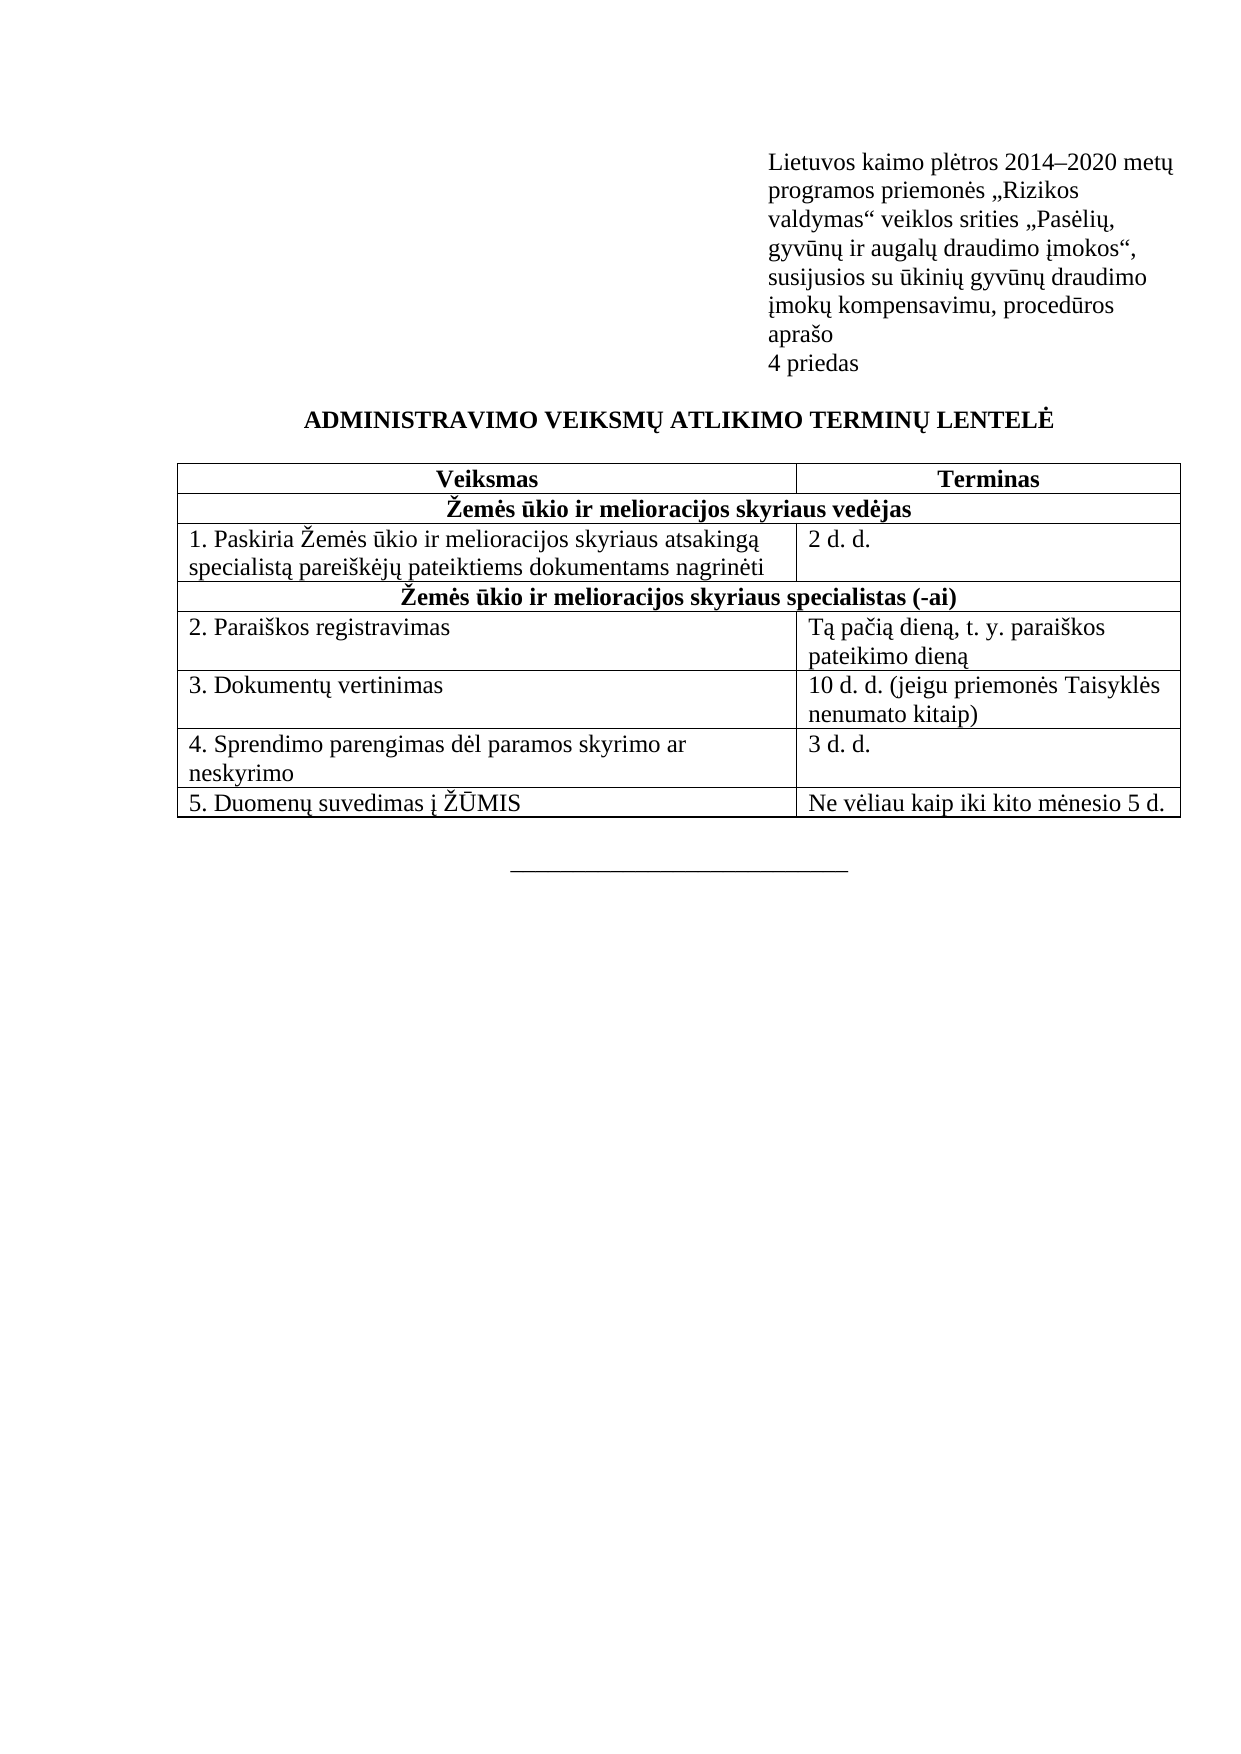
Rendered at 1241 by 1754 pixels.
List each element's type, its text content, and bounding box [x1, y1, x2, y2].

table_cell 3 d. d. [797, 729, 1180, 787]
table_cell 3. Dokumentų vertinimas [178, 671, 796, 728]
table_cell Žemės ūkio ir melioracijos skyriaus specialistas (-ai) [178, 582, 1180, 611]
table_cell 4. Sprendimo parengimas dėl paramos skyrimo ar neskyrimo [178, 729, 796, 787]
text 4 priedas [768, 348, 1181, 377]
table_cell 2. Paraiškos registravimas [178, 612, 796, 669]
text Lietuvos kaimo plėtros 2014–2020 metų programos priemonės „Rizikos valdymas“ veiklos srities „Pasėlių, gyvūnų ir augalų draudimo įmokos“, susijusios su ūkinių gyvūnų draudimo įmokų kompensavimu, procedūros aprašo [768, 147, 1181, 348]
table_cell 1. Paskiria Žemės ūkio ir melioracijos skyriaus atsakingą specialistą pareiškėjų pateiktiems dokumentams nagrinėti [178, 524, 796, 581]
table_cell Ne vėliau kaip iki kito mėnesio 5 d. [797, 788, 1180, 816]
text ADMINISTRAVIMO VEIKSMŲ ATLIKIMO TERMINŲ LENTELĖ [177, 406, 1181, 434]
table_header Terminas [797, 464, 1180, 493]
table_header Veiksmas [178, 464, 796, 493]
table_cell Tą pačią dieną, t. y. paraiškos pateikimo dieną [797, 612, 1180, 669]
table_cell 10 d. d. (jeigu priemonės Taisyklės nenumato kitaip) [797, 671, 1180, 728]
text ___________________________ [177, 846, 1181, 875]
table_cell 5. Duomenų suvedimas į ŽŪMIS [178, 788, 796, 816]
table_cell 2 d. d. [797, 524, 1180, 581]
table_cell Žemės ūkio ir melioracijos skyriaus vedėjas [178, 494, 1180, 523]
